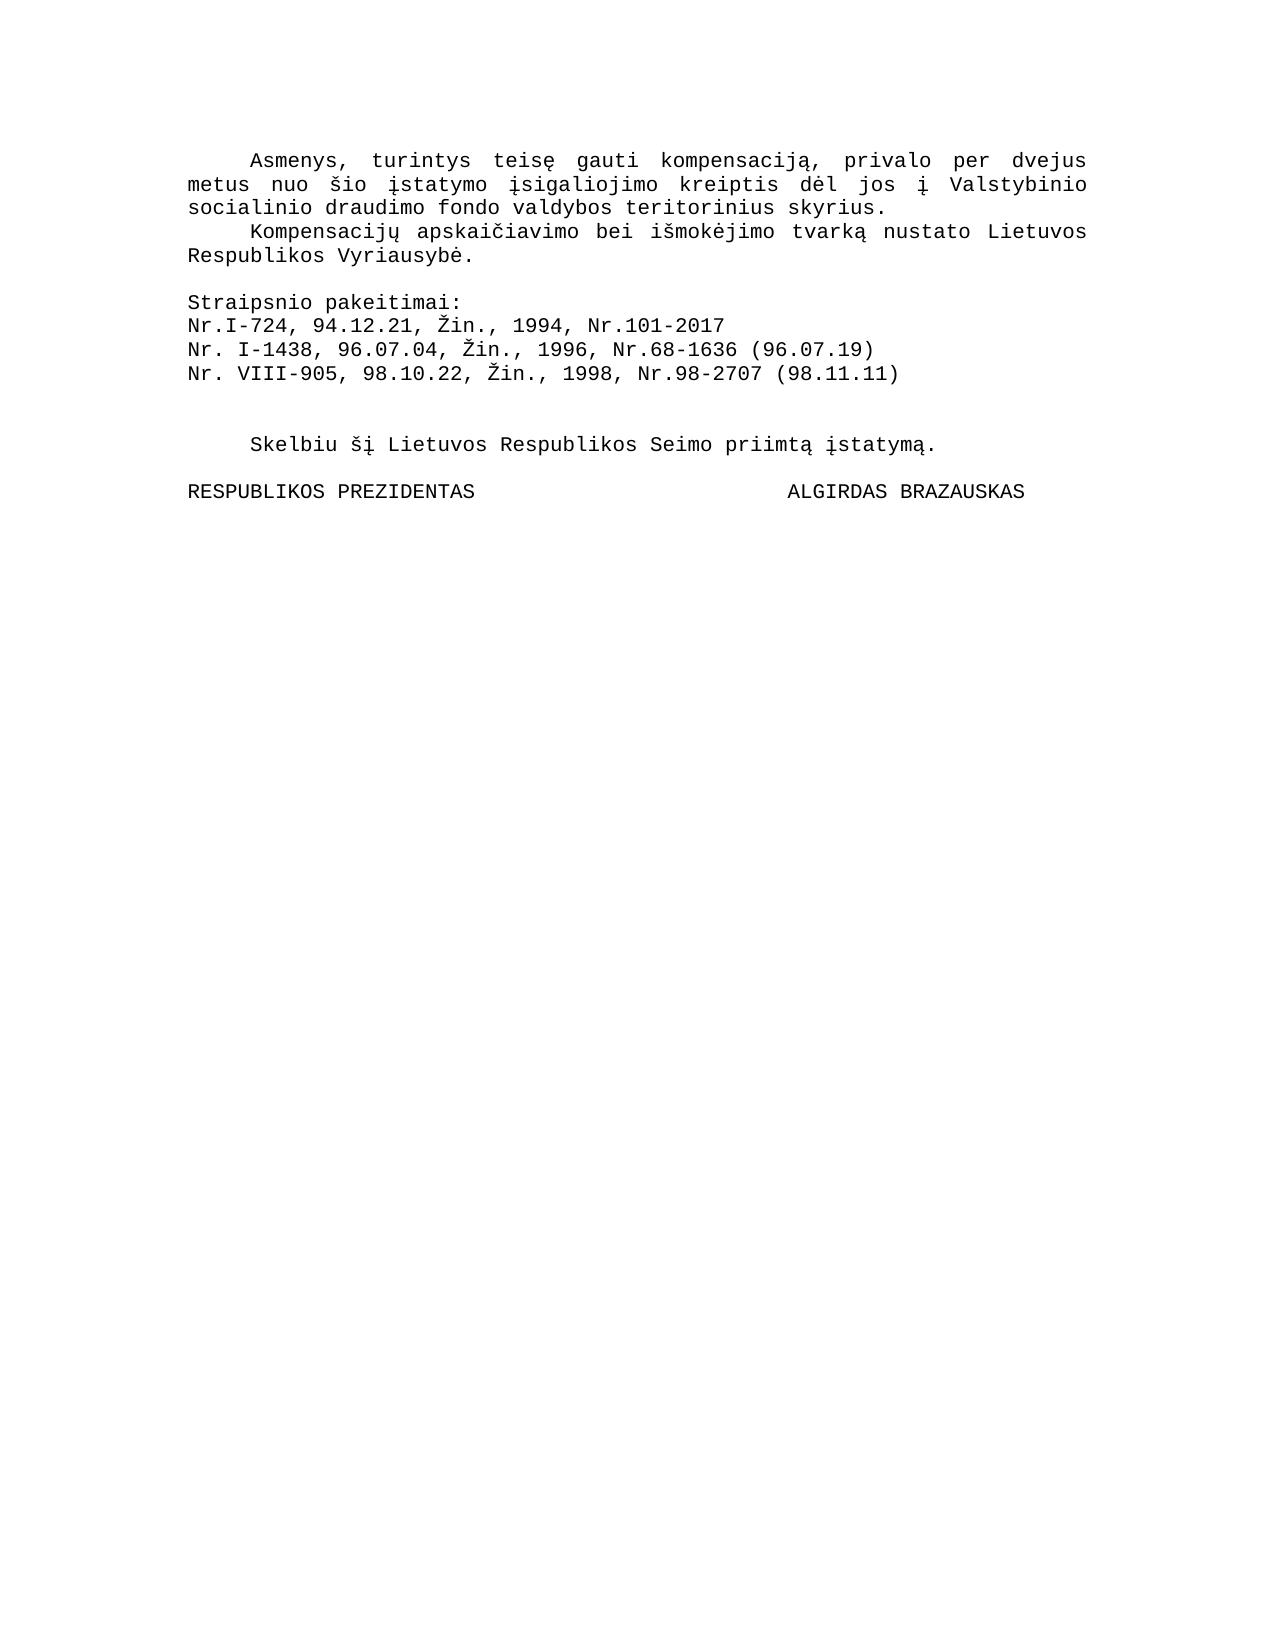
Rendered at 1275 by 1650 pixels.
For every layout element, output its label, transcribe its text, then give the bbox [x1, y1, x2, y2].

text Nr.I-724, 94.12.21, Žin., 1994, Nr.101-2017 [187, 316, 1087, 339]
text Straipsnio pakeitimai: [187, 292, 1087, 316]
text Asmenys, turintys teisę gauti kompensaciją, privalo per dvejus metus nuo šio įstatymo įsigaliojimo kreiptis dėl jos į Valstybinio socialinio draudimo fondo valdybos teritorinius skyrius. [187, 150, 1087, 221]
text Skelbiu šį Lietuvos Respublikos Seimo priimtą įstatymą. [187, 434, 1087, 457]
text RESPUBLIKOS PREZIDENTAS ALGIRDAS BRAZAUSKAS [187, 481, 1087, 505]
text Kompensacijų apskaičiavimo bei išmokėjimo tvarką nustato Lietuvos Respublikos Vyriausybė. [187, 221, 1087, 268]
text Nr. I-1438, 96.07.04, Žin., 1996, Nr.68-1636 (96.07.19) [187, 339, 1087, 363]
text Nr. VIII-905, 98.10.22, Žin., 1998, Nr.98-2707 (98.11.11) [187, 363, 1087, 386]
